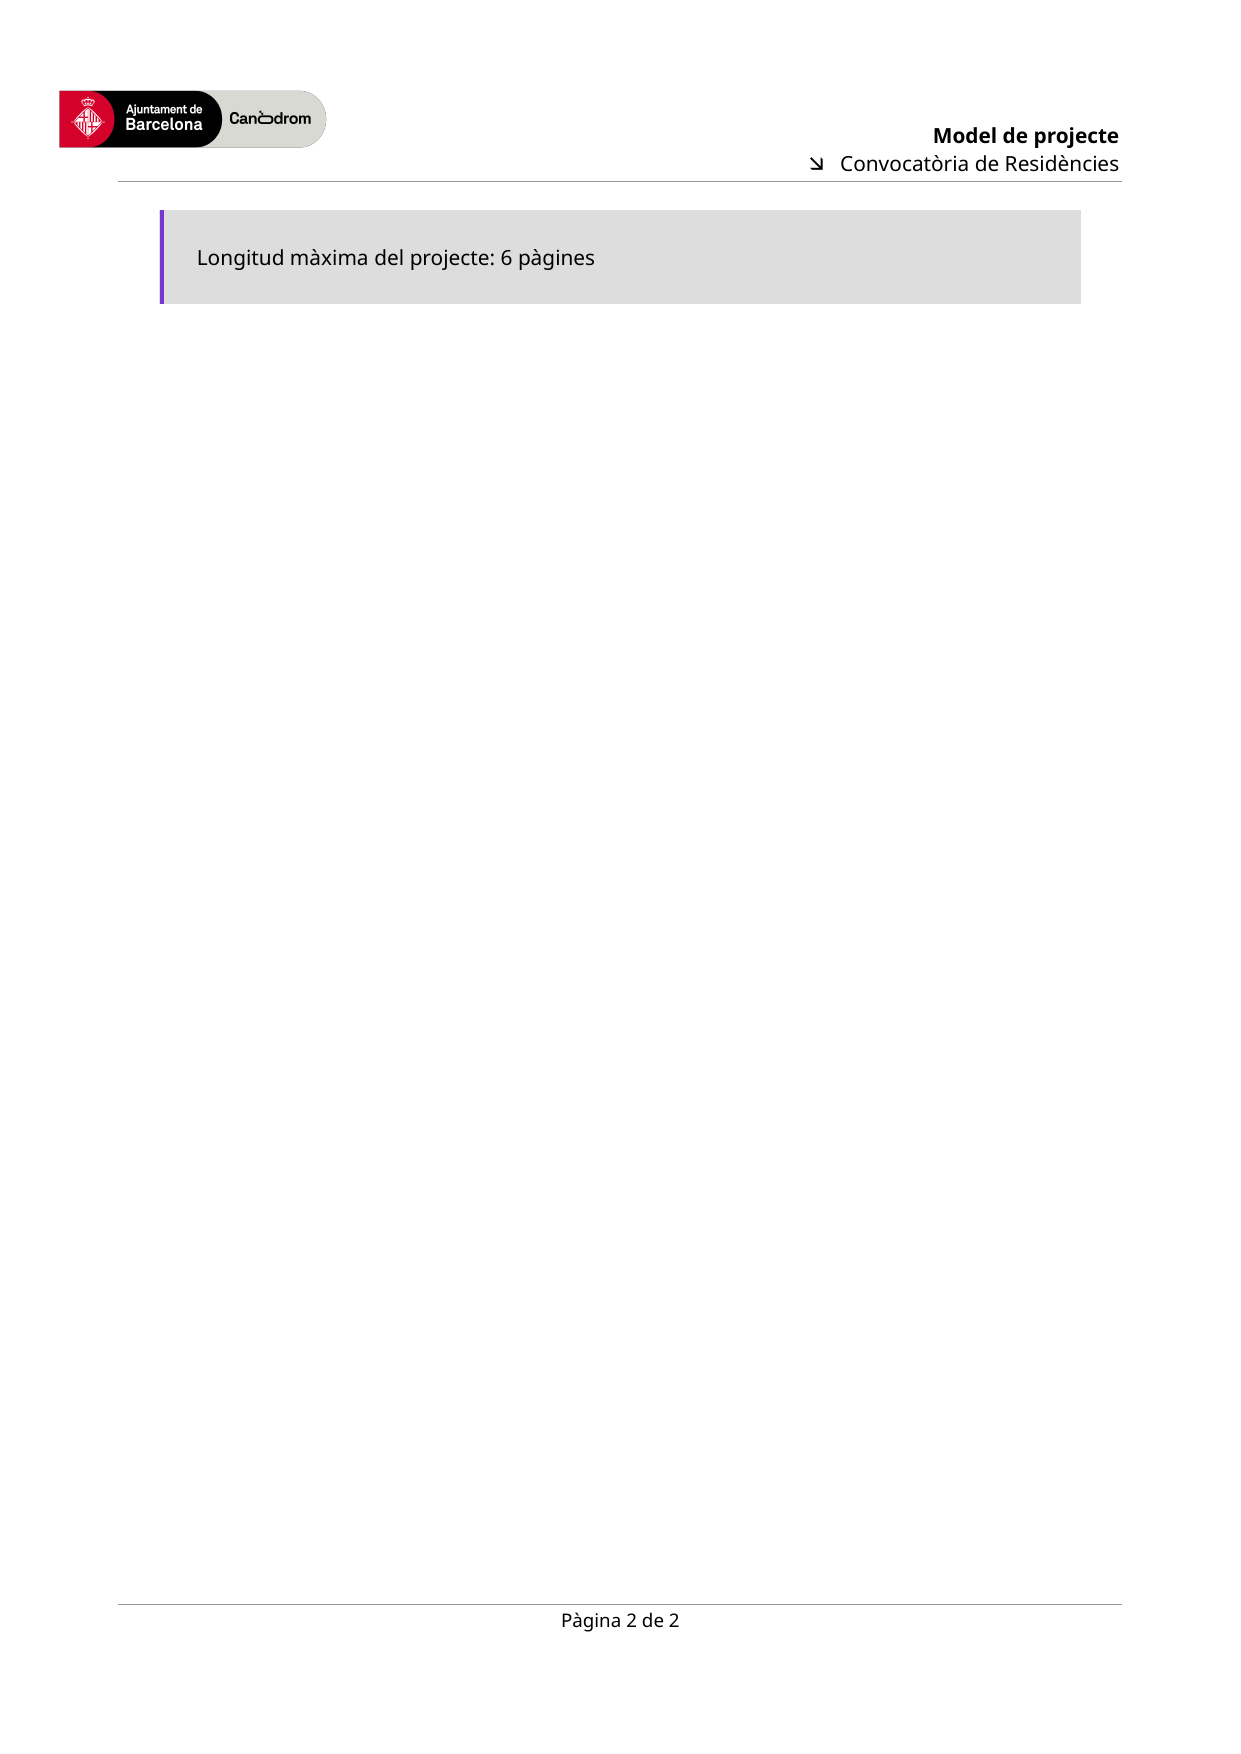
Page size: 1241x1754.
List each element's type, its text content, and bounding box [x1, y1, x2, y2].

text Longitud màxima del projecte: 6 pàgines [164, 210, 1081, 304]
picture [59, 87, 330, 150]
